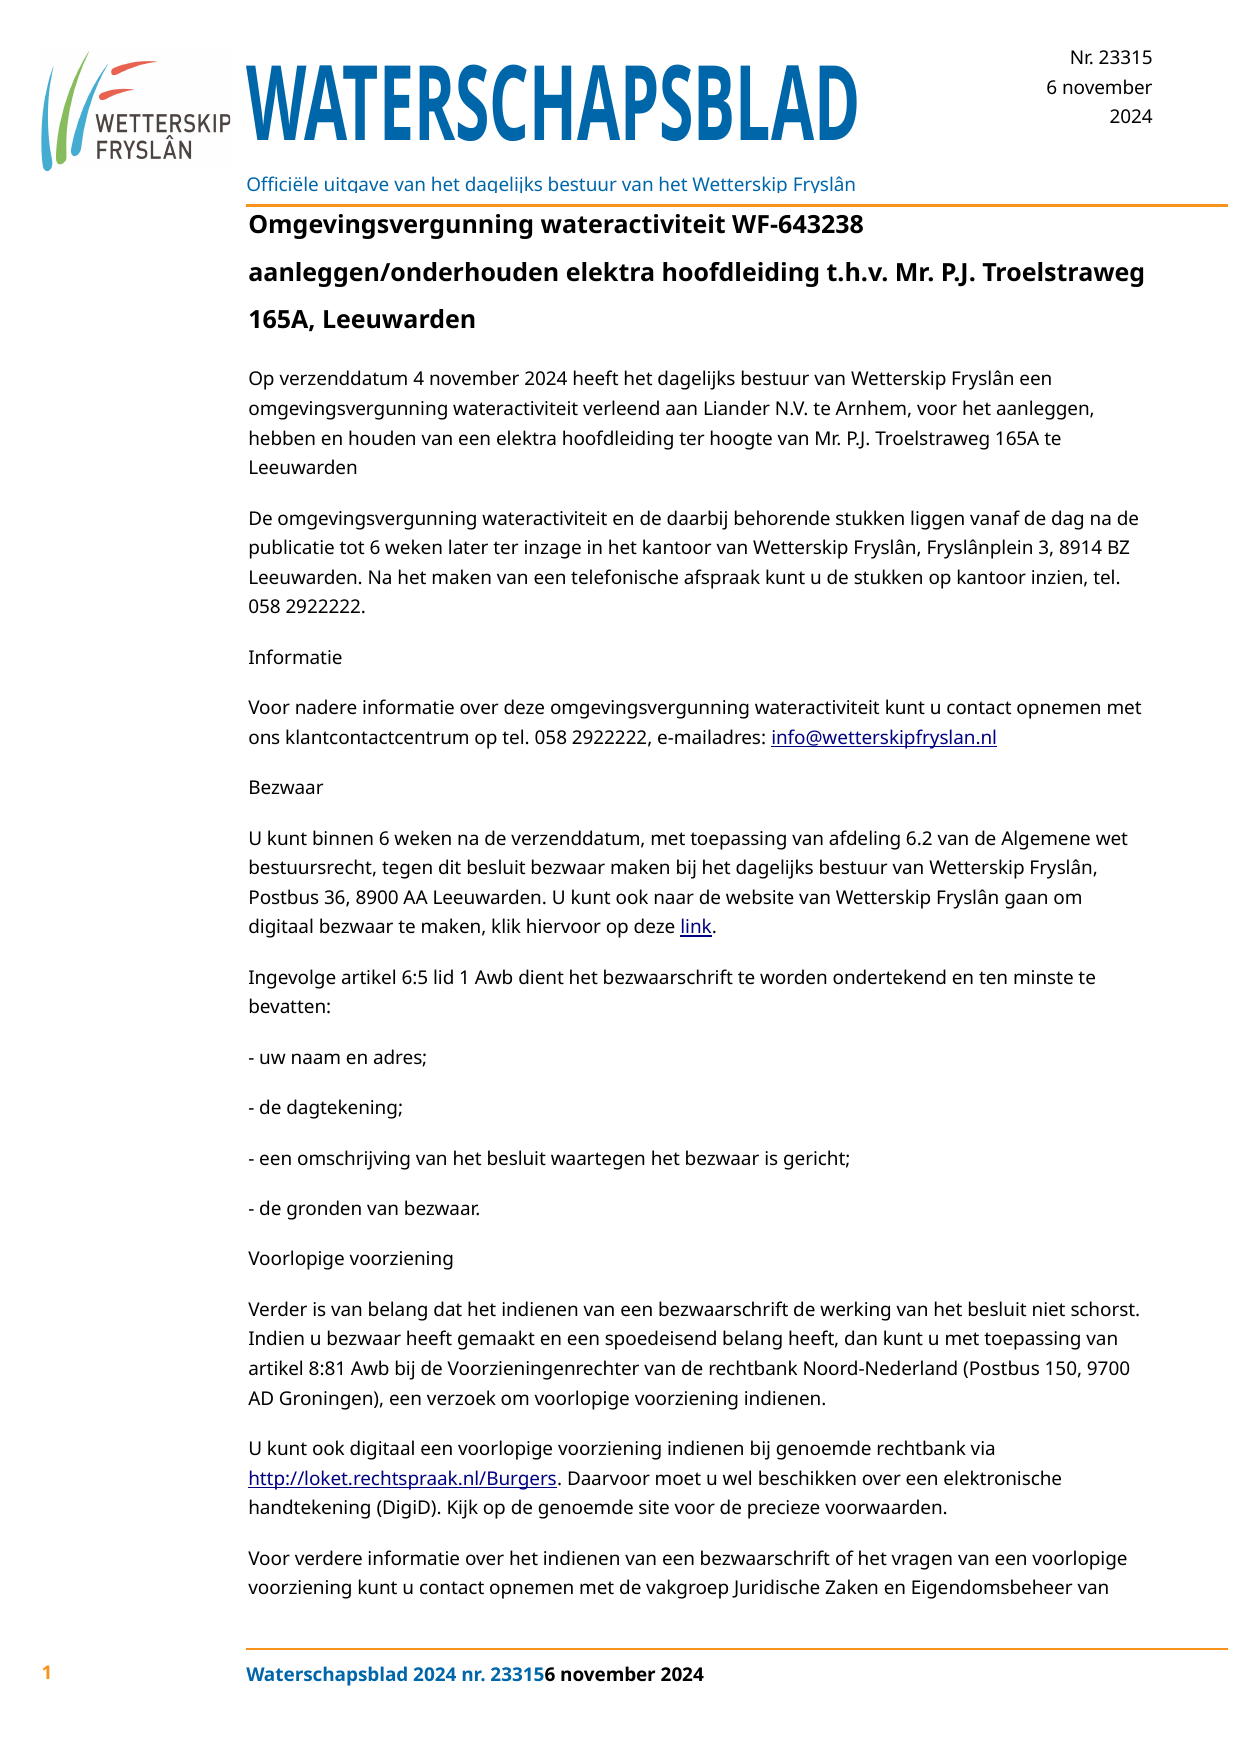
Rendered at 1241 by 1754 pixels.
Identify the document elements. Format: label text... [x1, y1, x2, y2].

text U kunt ook digitaal een voorlopige voorziening indienen bij genoemde rechtbank via http://loket.rechtspraak.nl/Burgers. Daarvoor moet u wel beschikken over een elektronische handtekening (DigiD). Kijk op de genoemde site voor de precieze voorwaarden. [248, 1435, 1152, 1520]
text Bezwaar [248, 774, 1152, 800]
text - een omschrijving van het besluit waartegen het bezwaar is gericht; [248, 1145, 1152, 1170]
text Informatie [248, 644, 1152, 669]
text Op verzenddatum 4 november 2024 heeft het dagelijks bestuur van Wetterskip Fryslân een omgevingsvergunning wateractiviteit verleend aan Liander N.V. te Arnhem, voor het aanleggen, hebben en houden van een elektra hoofdleiding ter hoogte van Mr. P.J. Troelstraweg 165A te Leeuwarden [248, 366, 1152, 480]
text Voor nadere informatie over deze omgevingsvergunning wateractiviteit kunt u contact opnemen met ons klantcontactcentrum op tel. 058 2922222, e-mailadres: info@wetterskipfryslan.nl [248, 694, 1152, 749]
text U kunt binnen 6 weken na de verzenddatum, met toepassing van afdeling 6.2 van de Algemene wet bestuursrecht, tegen dit besluit bezwaar maken bij het dagelijks bestuur van Wetterskip Fryslân, Postbus 36, 8900 AA Leeuwarden. U kunt ook naar de website van Wetterskip Fryslân gaan om digitaal bezwaar te maken, klik hiervoor op deze link. [248, 825, 1152, 939]
text Voor verdere informatie over het indienen van een bezwaarschrift of het vragen van een voorlopige voorziening kunt u contact opnemen met de vakgroep Juridische Zaken en Eigendomsbeheer van [248, 1545, 1152, 1600]
picture [41, 47, 231, 172]
text - de dagtekening; [248, 1094, 1152, 1120]
text De omgevingsvergunning wateractiviteit en de daarbij behorende stukken liggen vanaf de dag na de publicatie tot 6 weken later ter inzage in het kantoor van Wetterskip Fryslân, Fryslânplein 3, 8914 BZ Leeuwarden. Na het maken van een telefonische afspraak kunt u de stukken op kantoor inzien, tel. 058 2922222. [248, 505, 1152, 619]
text Voorlopige voorziening [248, 1246, 1152, 1271]
text - uw naam en adres; [248, 1044, 1152, 1069]
text Verder is van belang dat het indienen van een bezwaarschrift de werking van het besluit niet schorst. Indien u bezwaar heeft gemaakt en een spoedeisend belang heeft, dan kunt u met toepassing van artikel 8:81 Awb bij de Voorzieningenrechter van de rechtbank Noord-Nederland (Postbus 150, 9700 AD Groningen), een verzoek om voorlopige voorziening indienen. [248, 1296, 1152, 1410]
text Ingevolge artikel 6:5 lid 1 Awb dient het bezwaarschrift te worden ondertekend en ten minste te bevatten: [248, 964, 1152, 1019]
text - de gronden van bezwaar. [248, 1195, 1152, 1221]
text Omgevingsvergunning wateractiviteit WF-643238 aanleggen/onderhouden elektra hoofdleiding t.h.v. Mr. P.J. Troelstraweg 165A, Leeuwarden [248, 207, 1152, 336]
